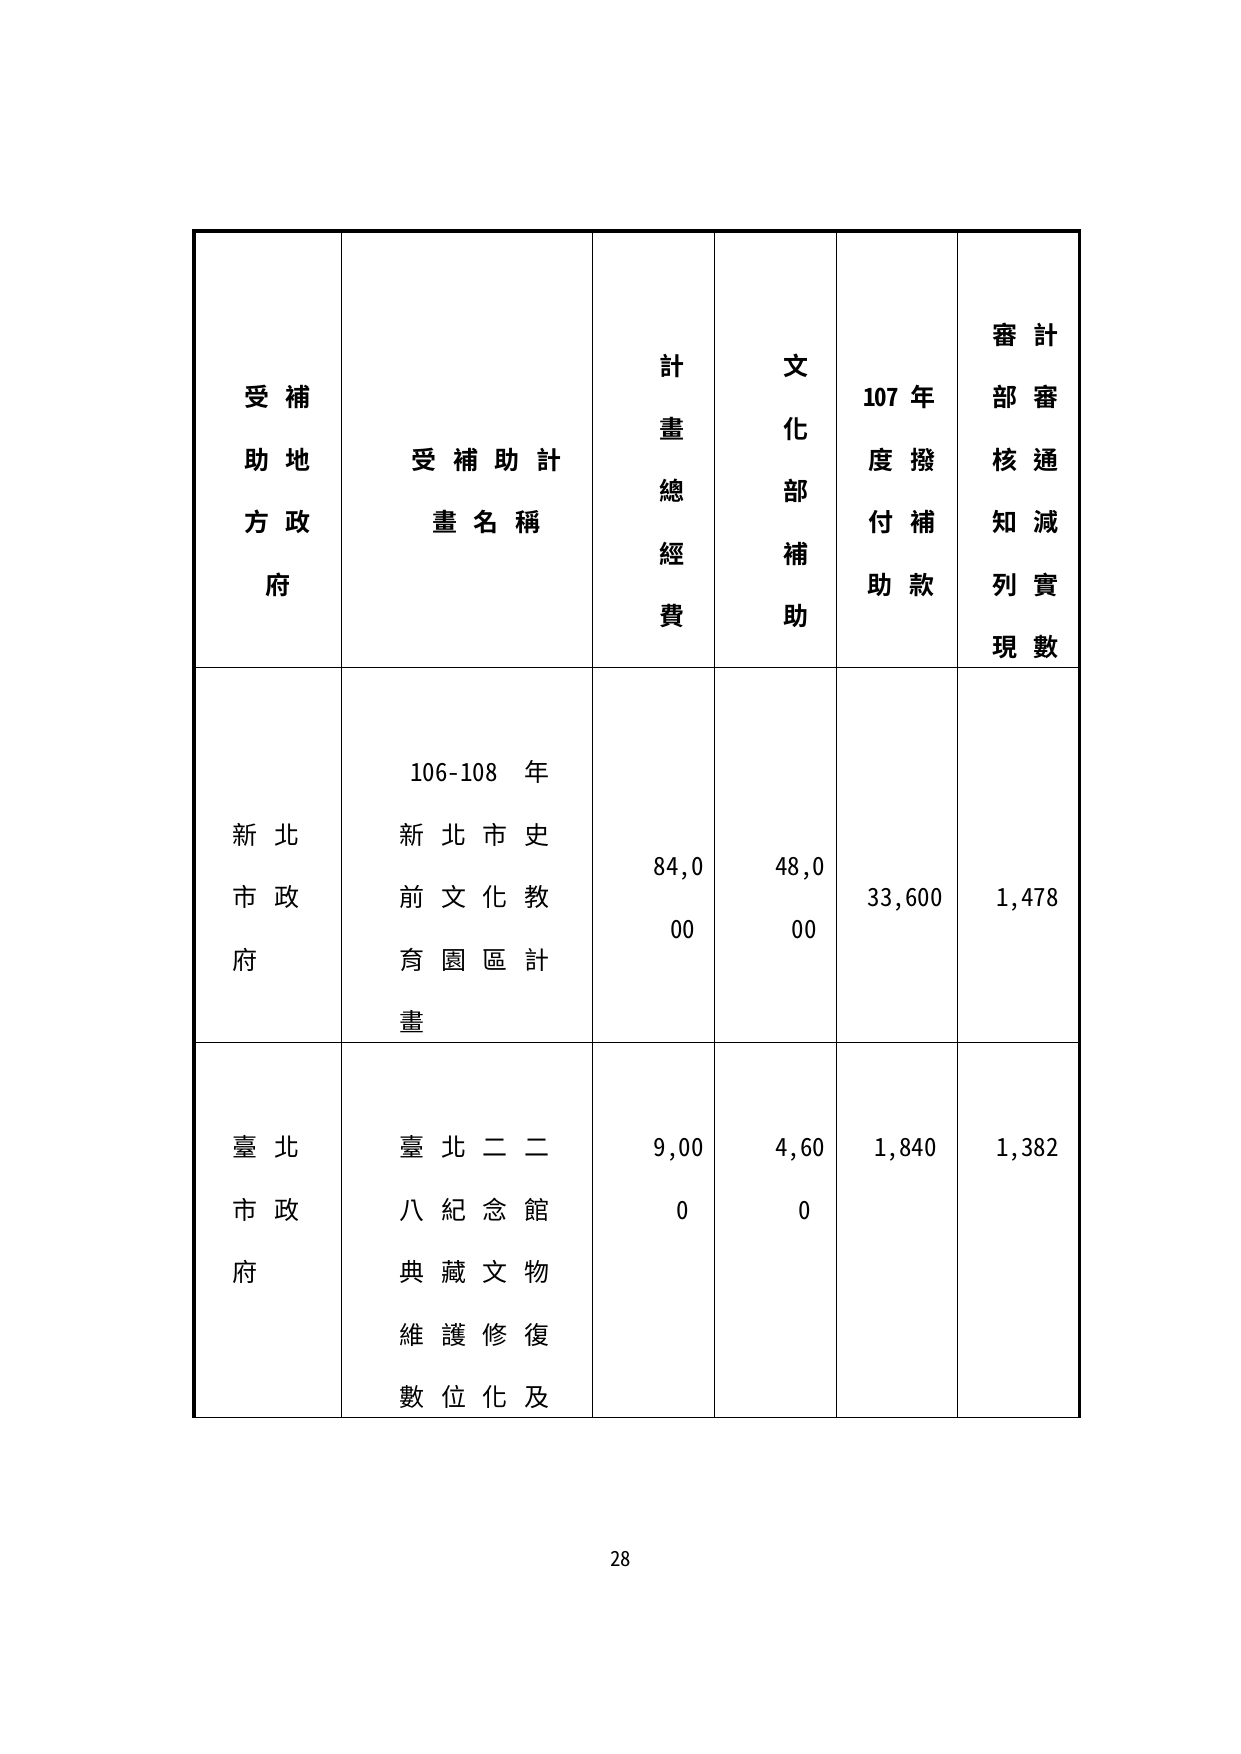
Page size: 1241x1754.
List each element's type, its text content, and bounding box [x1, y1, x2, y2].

table_header 審計部審核通知減列實現數 [958, 233, 1078, 667]
table_cell 臺北二二八紀念館典藏文物維護修復數位化及 [342, 1043, 592, 1417]
table_cell 1,840 [837, 1043, 957, 1417]
table_header 受補助地 方政府 [196, 233, 341, 667]
table_header 受補助計畫名稱 [342, 233, 592, 667]
table_cell 84,000 [593, 668, 714, 1042]
table_header 計畫總經 費 [593, 233, 714, 667]
table_cell 1,382 [958, 1043, 1078, 1417]
table_cell 新北市政府 [196, 668, 341, 1042]
table_cell 9,000 [593, 1043, 714, 1417]
table_cell 33,600 [837, 668, 957, 1042]
table_cell 106-108年新北市史前文化教育園區計畫 [342, 668, 592, 1042]
table_cell 4,600 [715, 1043, 836, 1417]
table_cell 48,000 [715, 668, 836, 1042]
table_cell 1,478 [958, 668, 1078, 1042]
table_header 文化部補 助 [715, 233, 836, 667]
table_cell 臺北市政府 [196, 1043, 341, 1417]
table_header 107年度撥付補助款 [837, 233, 957, 667]
